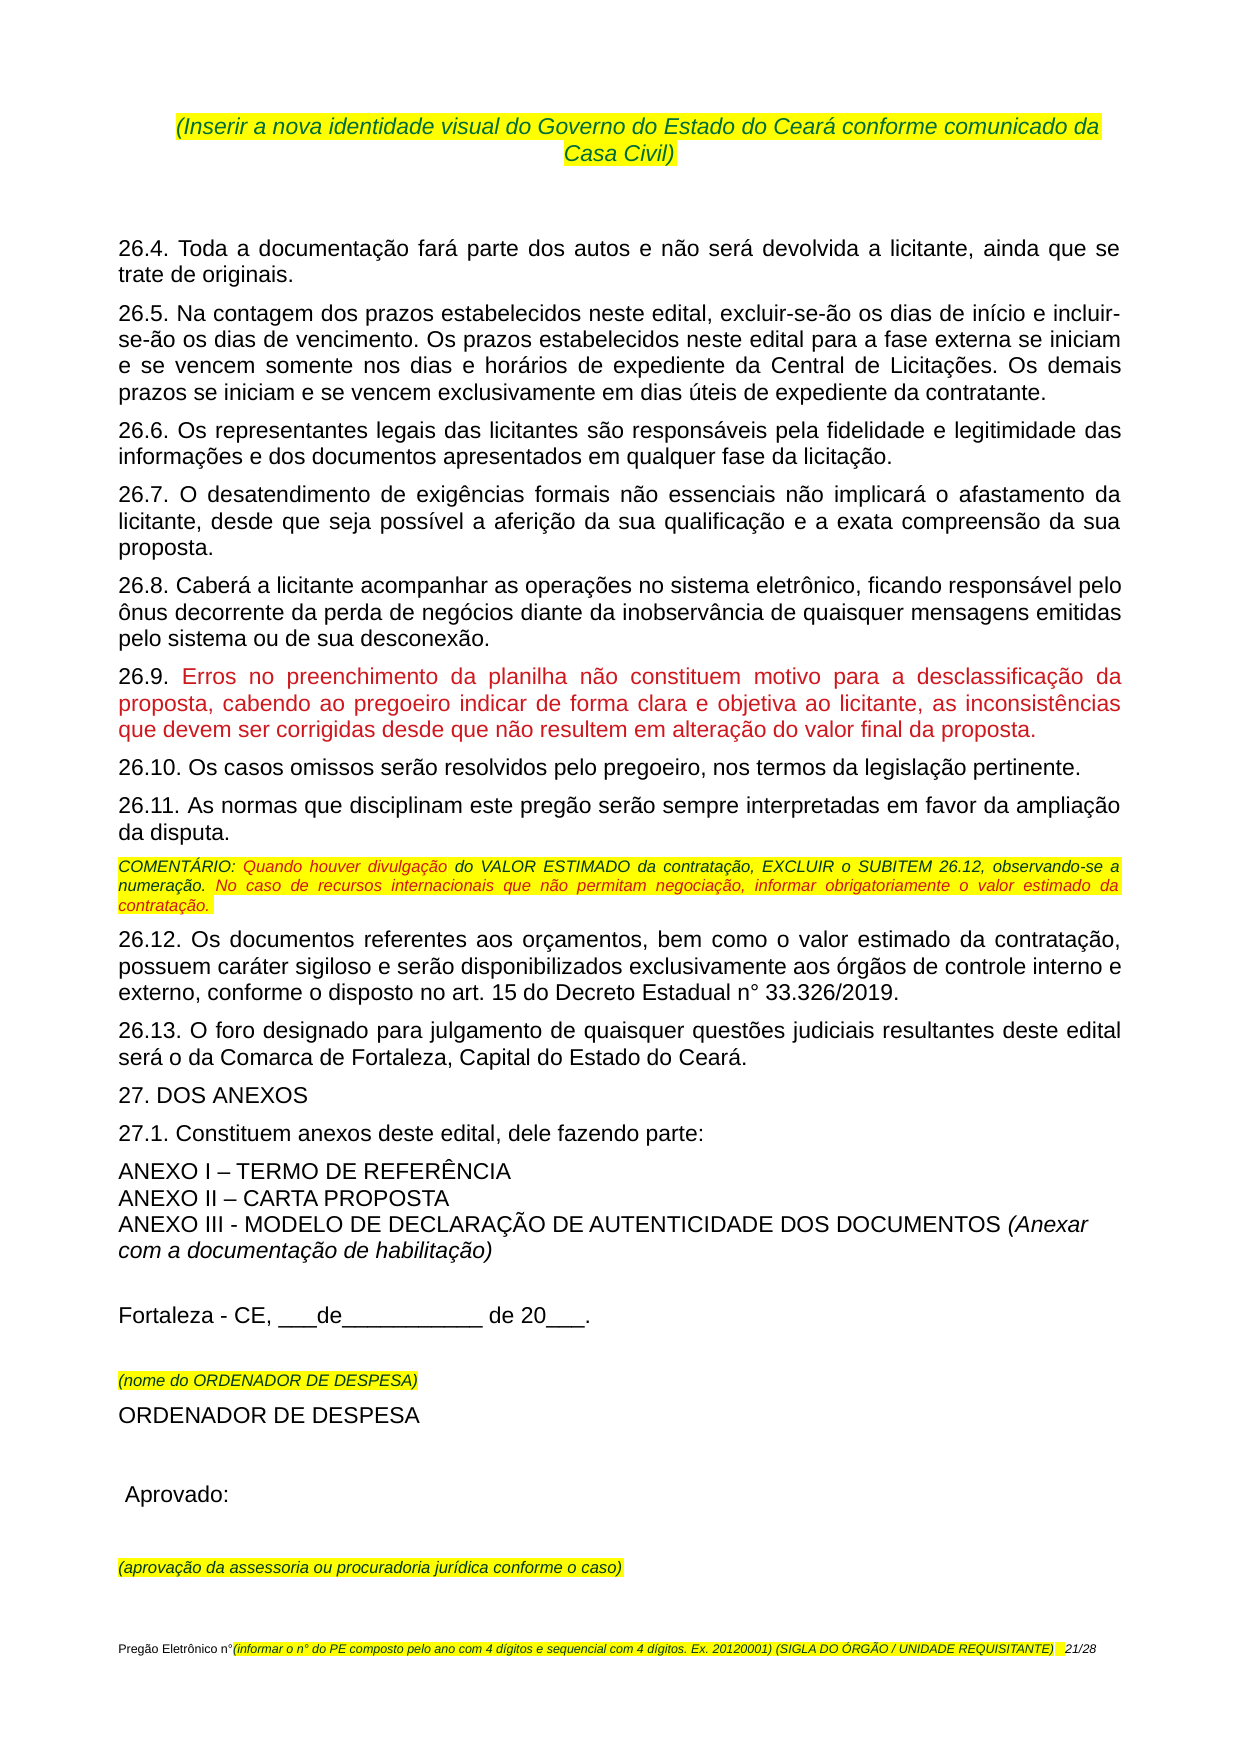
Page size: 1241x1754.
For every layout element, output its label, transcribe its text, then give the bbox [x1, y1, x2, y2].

text Fortaleza - CE, ___de___________ de 20___. [118, 1302, 1122, 1328]
text 26.7. O desatendimento de exigências formais não essenciais não implicará o afastamento da licitante, desde que seja possível a aferição da sua qualificação e a exata compreensão da sua proposta. [118, 481, 1122, 560]
text 26.5. Na contagem dos prazos estabelecidos neste edital, excluir-se-ão os dias de início e incluir-se-ão os dias de vencimento. Os prazos estabelecidos neste edital para a fase externa se iniciam e se vencem somente nos dias e horários de expediente da Central de Licitações. Os demais prazos se iniciam e se vencem exclusivamente em dias úteis de expediente da contratante. [118, 299, 1122, 405]
text 27.1. Constituem anexos deste edital, dele fazendo parte: [118, 1120, 1122, 1146]
text 26.10. Os casos omissos serão resolvidos pelo pregoeiro, nos termos da legislação pertinente. [118, 754, 1122, 781]
text 26.12. Os documentos referentes aos orçamentos, bem como o valor estimado da contratação, possuem caráter sigiloso e serão disponibilizados exclusivamente aos órgãos de controle interno e externo, conforme o disposto no art. 15 do Decreto Estadual n° 33.326/2019. [118, 926, 1122, 1005]
text Aprovado: [118, 1481, 1122, 1507]
text ANEXO I – TERMO DE REFERÊNCIA ANEXO II – CARTA PROPOSTA ANEXO III - MODELO DE DECLARAÇÃO DE AUTENTICIDADE DOS DOCUMENTOS (Anexar com a documentação de habilitação) [118, 1158, 1122, 1290]
text 26.11. As normas que disciplinam este pregão serão sempre interpretadas em favor da ampliação da disputa. [118, 792, 1122, 845]
text ORDENADOR DE DESPESA [118, 1402, 1122, 1429]
text 26.6. Os representantes legais das licitantes são responsáveis pela fidelidade e legitimidade das informações e dos documentos apresentados em qualquer fase da licitação. [118, 417, 1122, 469]
text 26.9. Erros no preenchimento da planilha não constituem motivo para a desclassificação da proposta, cabendo ao pregoeiro indicar de forma clara e objetiva ao licitante, as inconsistências que devem ser corrigidas desde que não resultem em alteração do valor final da proposta. [118, 663, 1122, 742]
text 26.13. O foro designado para julgamento de quaisquer questões judiciais resultantes deste edital será o da Comarca de Fortaleza, Capital do Estado do Ceará. [118, 1017, 1122, 1070]
text (nome do ORDENADOR DE DESPESA) [118, 1371, 1122, 1390]
text 26.4. Toda a documentação fará parte dos autos e não será devolvida a licitante, ainda que se trate de originais. [118, 235, 1122, 288]
text (aprovação da assessoria ou procuradoria jurídica conforme o caso) [118, 1558, 1122, 1577]
text 27. DOS ANEXOS [118, 1082, 1122, 1108]
text 26.8. Caberá a licitante acompanhar as operações no sistema eletrônico, ficando responsável pelo ônus decorrente da perda de negócios diante da inobservância de quaisquer mensagens emitidas pelo sistema ou de sua desconexão. [118, 572, 1122, 651]
text COMENTÁRIO: Quando houver divulgação do VALOR ESTIMADO da contratação, EXCLUIR o SUBITEM 26.12, observando-se a numeração. No caso de recursos internacionais que não permitam negociação, informar obrigatoriamente o valor estimado da contratação. [118, 857, 1122, 914]
